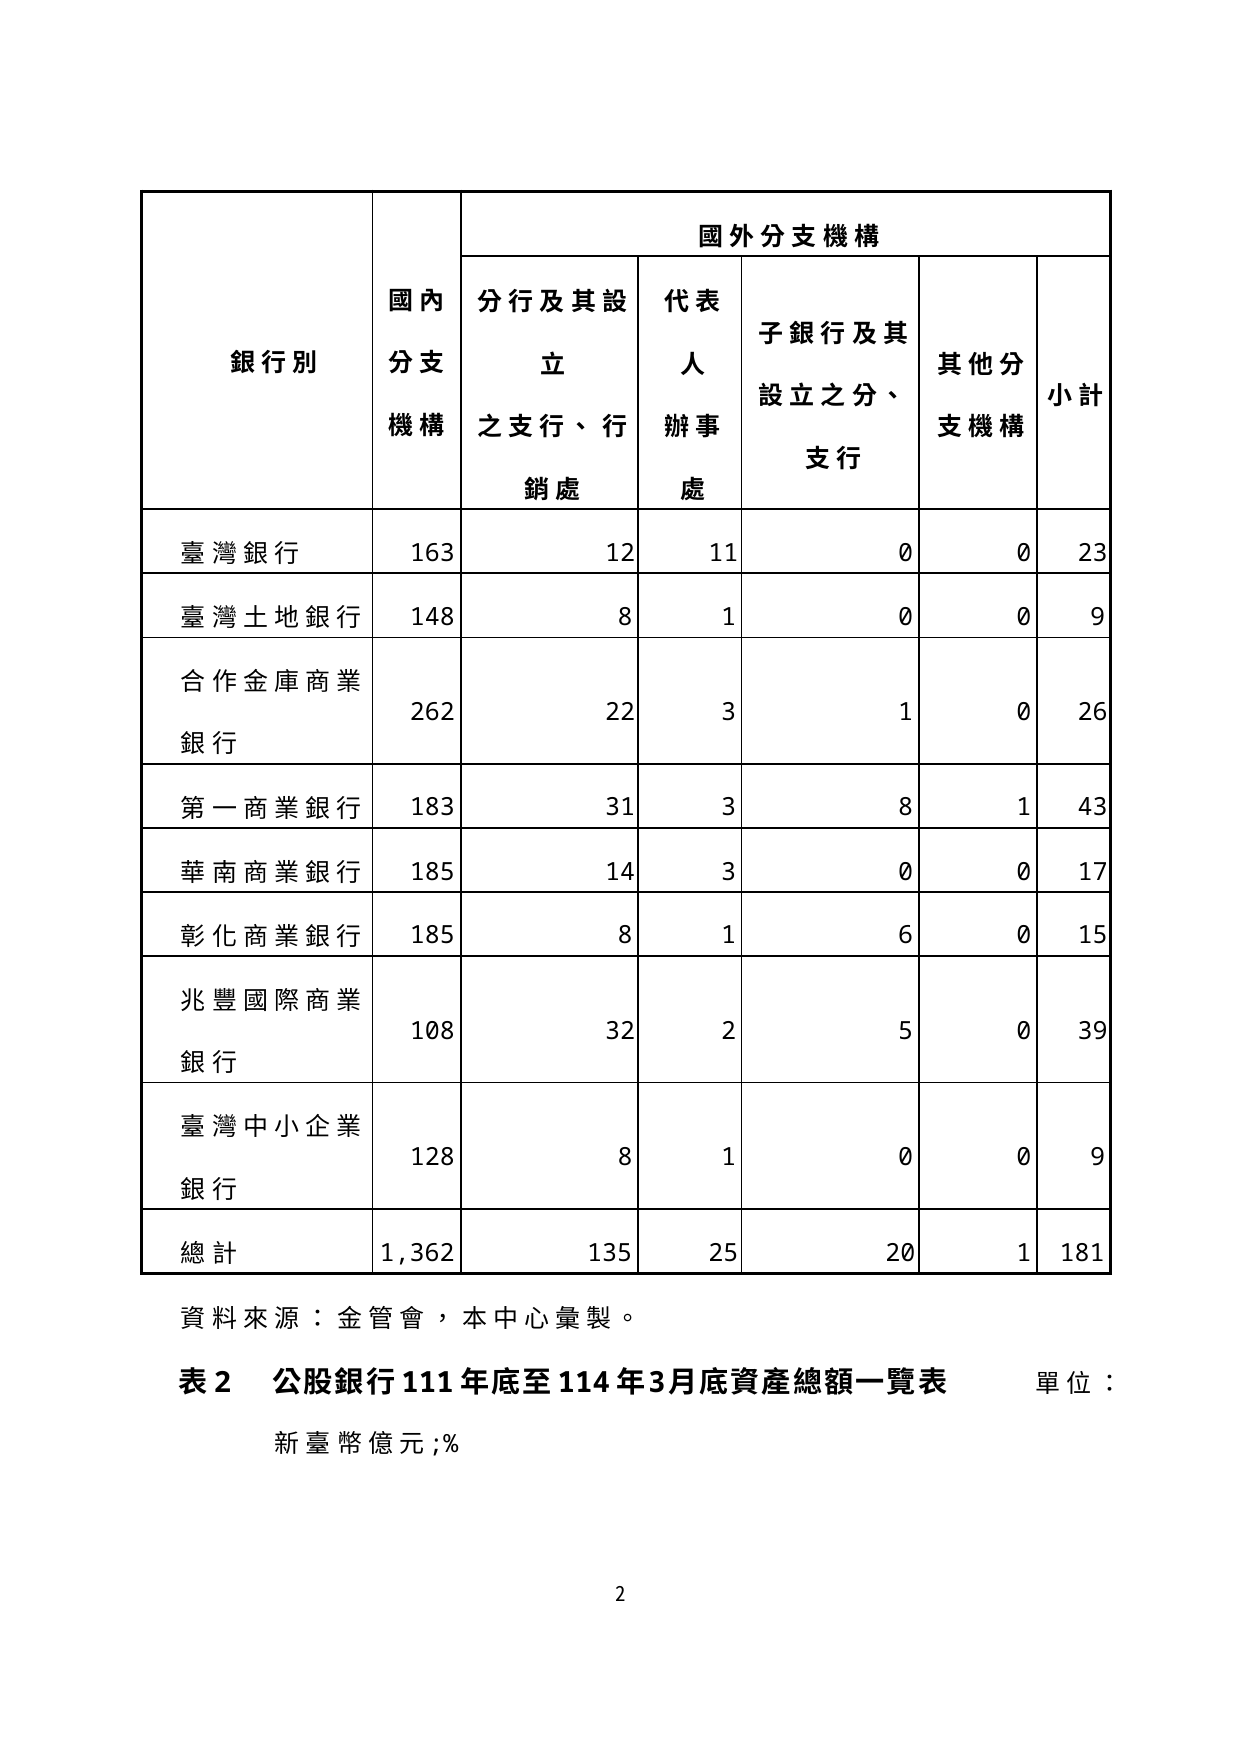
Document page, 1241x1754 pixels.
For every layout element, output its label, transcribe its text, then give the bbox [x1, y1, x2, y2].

table_cell 183 [373, 765, 460, 827]
table_cell 3 [639, 638, 741, 763]
table_header 國內分支機構 [373, 193, 460, 508]
table_cell 0 [920, 957, 1036, 1082]
table_cell 0 [920, 829, 1036, 891]
table_cell 代表人 辦事處 [639, 257, 741, 508]
table_cell 0 [920, 574, 1036, 636]
table_cell 分行及其設立 之支行、行銷處 [462, 257, 637, 508]
table_cell 8 [462, 1083, 637, 1208]
table_cell 3 [639, 829, 741, 891]
table_cell 23 [1038, 510, 1109, 572]
table_cell 262 [373, 638, 460, 763]
table_cell 兆豐國際商業銀行 [143, 957, 372, 1082]
table_cell 合作金庫商業銀行 [143, 638, 372, 763]
table_header 國外分支機構 [462, 193, 1109, 255]
table_cell 15 [1038, 893, 1109, 955]
table_cell 1 [920, 765, 1036, 827]
table_cell 臺灣土地銀行 [143, 574, 372, 636]
table_cell 0 [742, 574, 918, 636]
table_header 銀行別 [143, 193, 372, 508]
table_cell 39 [1038, 957, 1109, 1082]
table_cell 2 [639, 957, 741, 1082]
table_cell 26 [1038, 638, 1109, 763]
table_cell 5 [742, 957, 918, 1082]
table_cell 9 [1038, 1083, 1109, 1208]
table_cell 8 [462, 893, 637, 955]
table_cell 20 [742, 1210, 918, 1272]
text 表2 公股銀行111年底至114年3月底資產總額一覽表 單位：新臺幣億元;% [133, 1338, 1107, 1463]
table_cell 1 [920, 1210, 1036, 1272]
table_cell 0 [920, 893, 1036, 955]
table_cell 12 [462, 510, 637, 572]
table_cell 1 [639, 1083, 741, 1208]
table_cell 135 [462, 1210, 637, 1272]
text 資料來源：金管會，本中心彙製。 [133, 1275, 1063, 1338]
table_cell 0 [920, 1083, 1036, 1208]
table_cell 0 [742, 829, 918, 891]
table_cell 22 [462, 638, 637, 763]
table_cell 0 [742, 1083, 918, 1208]
table_cell 1,362 [373, 1210, 460, 1272]
table_cell 臺灣中小企業銀行 [143, 1083, 372, 1208]
table_cell 185 [373, 893, 460, 955]
table_cell 11 [639, 510, 741, 572]
table_cell 第一商業銀行 [143, 765, 372, 827]
table_cell 32 [462, 957, 637, 1082]
table_cell 總計 [143, 1210, 372, 1272]
table_cell 8 [462, 574, 637, 636]
table_cell 0 [920, 638, 1036, 763]
table_cell 0 [920, 510, 1036, 572]
table_cell 25 [639, 1210, 741, 1272]
table_cell 小計 [1038, 257, 1109, 508]
table_cell 臺灣銀行 [143, 510, 372, 572]
table_cell 1 [742, 638, 918, 763]
table_cell 148 [373, 574, 460, 636]
table_cell 彰化商業銀行 [143, 893, 372, 955]
table_cell 6 [742, 893, 918, 955]
table_cell 1 [639, 893, 741, 955]
table_cell 43 [1038, 765, 1109, 827]
table_cell 128 [373, 1083, 460, 1208]
table_cell 9 [1038, 574, 1109, 636]
table_cell 子銀行及其設立之分、支行 [742, 257, 918, 508]
table_cell 1 [639, 574, 741, 636]
table_cell 185 [373, 829, 460, 891]
table_cell 17 [1038, 829, 1109, 891]
table_cell 181 [1038, 1210, 1109, 1272]
table_cell 3 [639, 765, 741, 827]
table_cell 163 [373, 510, 460, 572]
table_cell 其他分 支機構 [920, 257, 1036, 508]
table_cell 8 [742, 765, 918, 827]
table_cell 31 [462, 765, 637, 827]
table_cell 14 [462, 829, 637, 891]
table_cell 華南商業銀行 [143, 829, 372, 891]
table_cell 108 [373, 957, 460, 1082]
table_cell 0 [742, 510, 918, 572]
